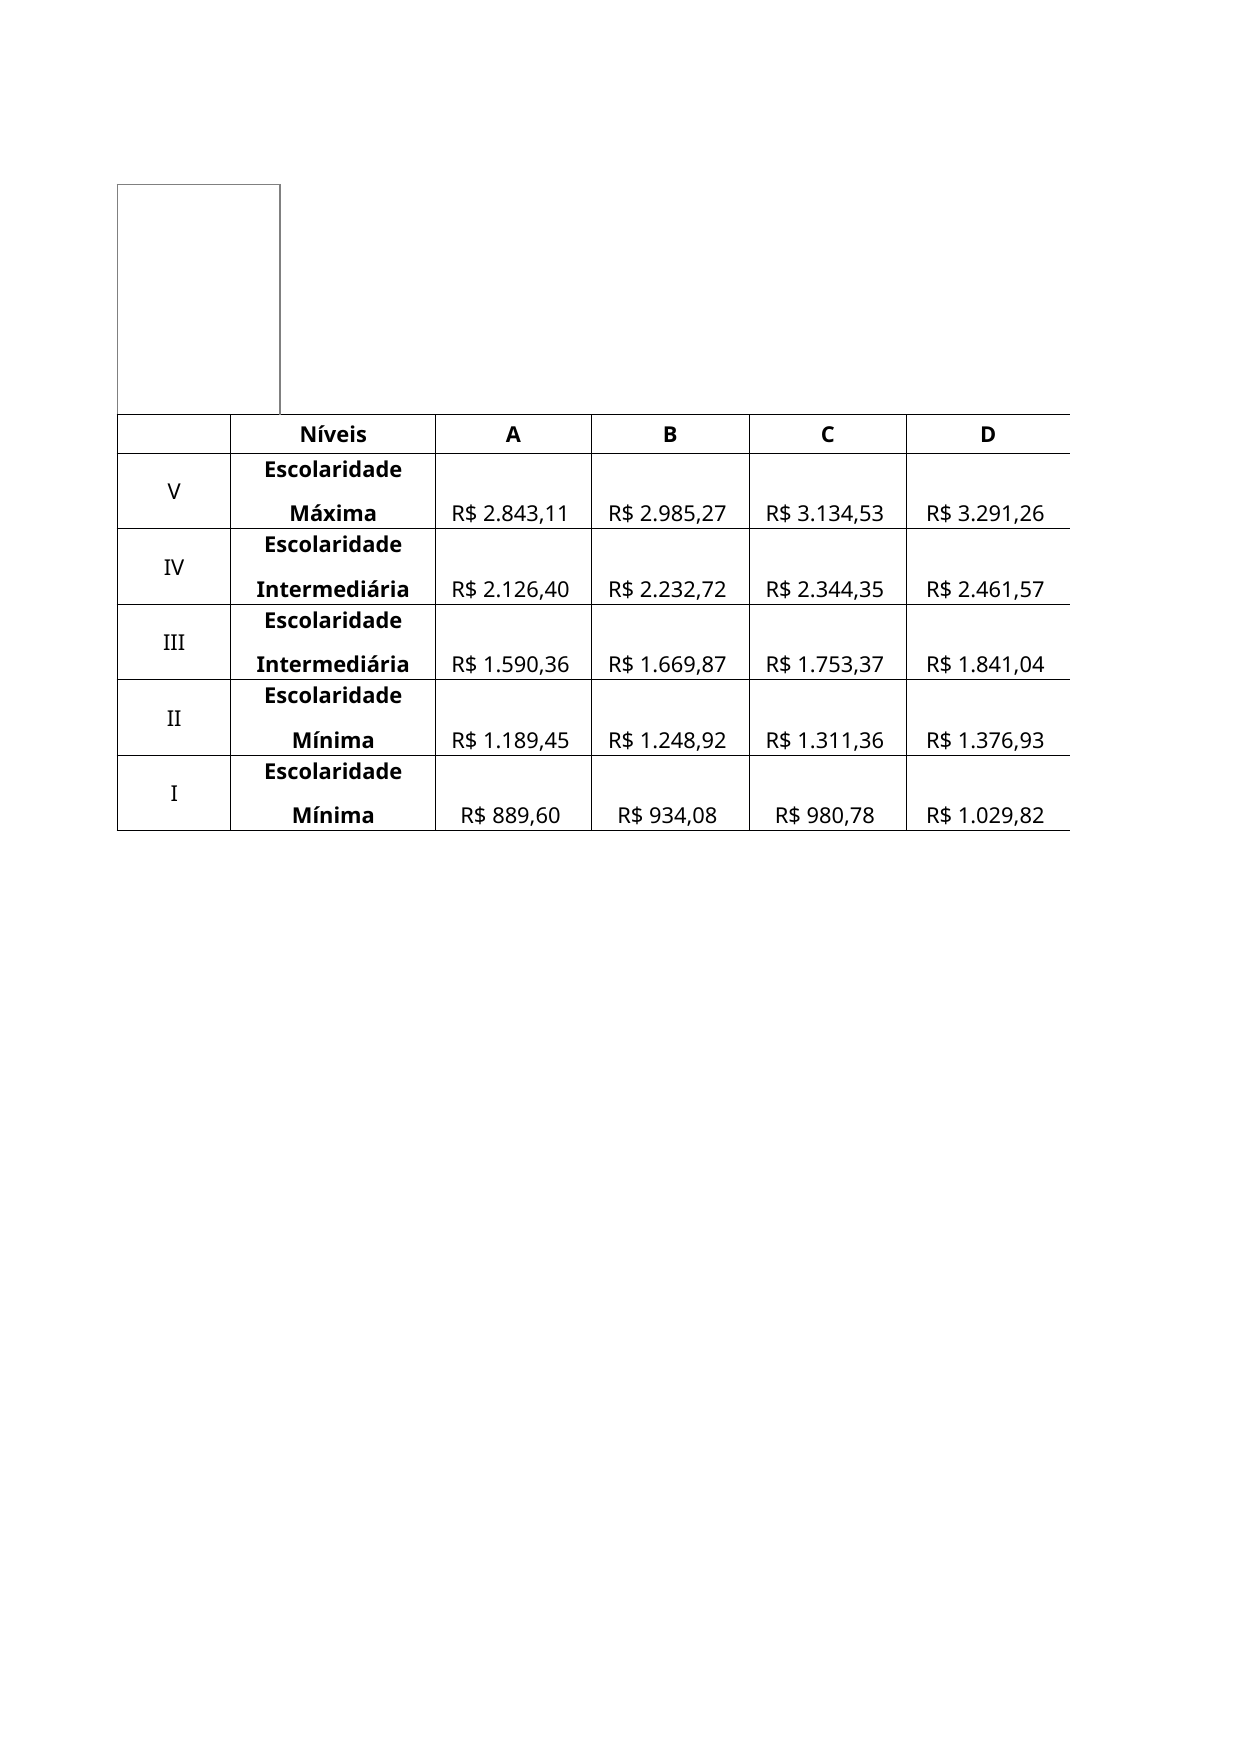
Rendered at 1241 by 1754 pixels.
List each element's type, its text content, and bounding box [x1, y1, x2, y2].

table_cell [118, 415, 230, 453]
table_cell A [436, 415, 591, 453]
table_cell R$ 1.189,45 [436, 680, 591, 755]
table_cell R$ 2.843,11 [436, 454, 591, 528]
table_cell Escolaridade Mínima [231, 680, 435, 755]
table_cell R$ 1.753,37 [750, 605, 906, 679]
table_cell R$ 2.126,40 [436, 529, 591, 604]
table_cell Escolaridade Intermediária [231, 605, 435, 679]
table_cell R$ 2.344,35 [750, 529, 906, 604]
table_cell I [118, 756, 230, 830]
table_cell R$ 2.232,72 [592, 529, 749, 604]
table_cell R$ 980,78 [750, 756, 906, 830]
table_cell R$ 1.376,93 [907, 680, 1070, 755]
table_cell II [118, 680, 230, 755]
table_cell R$ 2.461,57 [907, 529, 1070, 604]
table_cell R$ 1.841,04 [907, 605, 1070, 679]
table_cell Escolaridade Máxima [231, 454, 435, 528]
table_cell B [592, 415, 749, 453]
table_cell D [907, 415, 1070, 453]
table_cell R$ 1.248,92 [592, 680, 749, 755]
table_cell R$ 889,60 [436, 756, 591, 830]
table_cell R$ 1.669,87 [592, 605, 749, 679]
table_cell R$ 934,08 [592, 756, 749, 830]
table_header [281, 184, 1070, 414]
table_cell R$ 1.029,82 [907, 756, 1070, 830]
table_cell C [750, 415, 906, 453]
table_cell Escolaridade Intermediária [231, 529, 435, 604]
table_cell Escolaridade Mínima [231, 756, 435, 830]
table_header Estrutura Salarial da Carreira de Secretário Escolar [118, 185, 279, 414]
table_cell Níveis [231, 415, 435, 453]
table_cell R$ 1.590,36 [436, 605, 591, 679]
table_cell V [118, 454, 230, 528]
table_cell IV [118, 529, 230, 604]
table_cell R$ 1.311,36 [750, 680, 906, 755]
table_cell R$ 2.985,27 [592, 454, 749, 528]
table_cell R$ 3.291,26 [907, 454, 1070, 528]
table_cell III [118, 605, 230, 679]
table_cell R$ 3.134,53 [750, 454, 906, 528]
